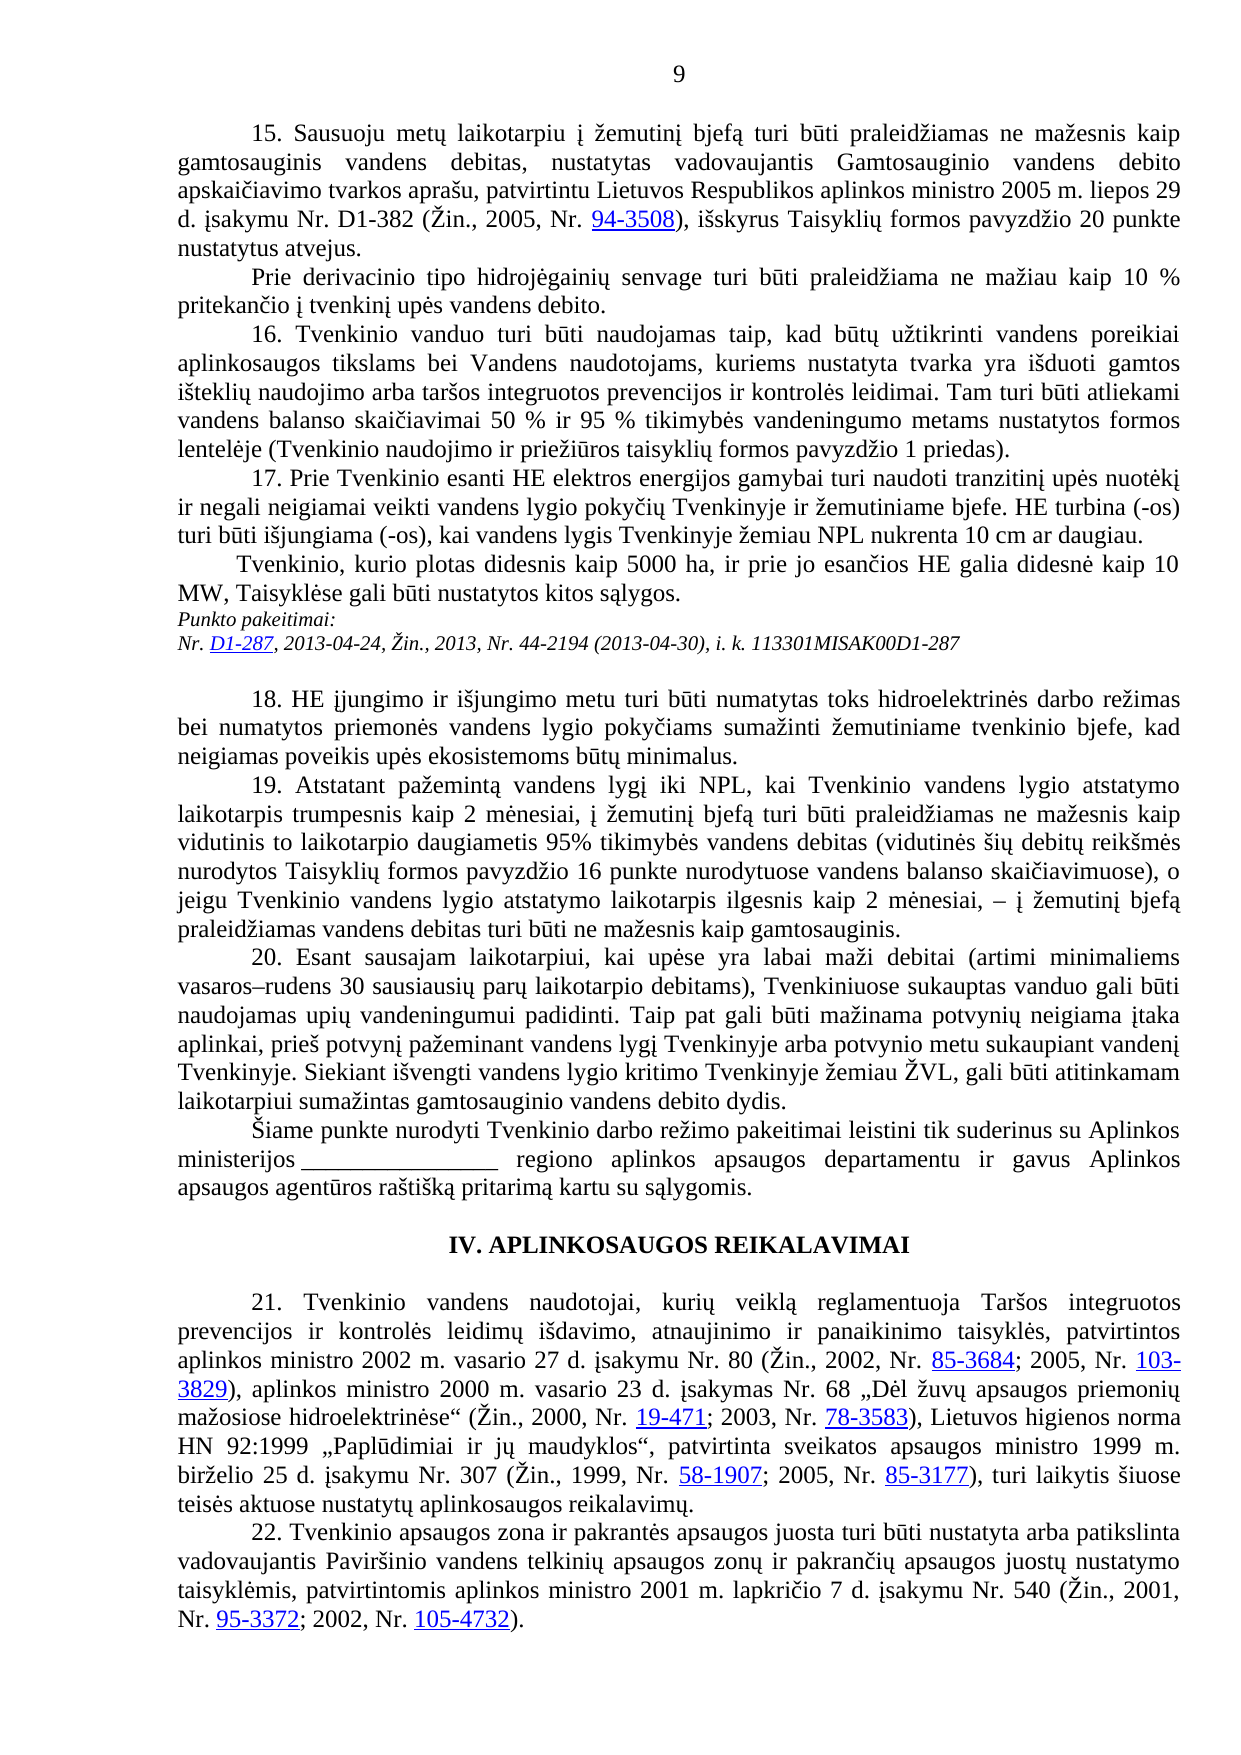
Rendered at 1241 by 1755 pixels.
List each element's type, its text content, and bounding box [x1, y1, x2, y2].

text Šiame punkte nurodyti Tvenkinio darbo režimo pakeitimai leistini tik suderinus su Aplinkos ministerijos regiono aplinkos apsaugos departamentu ir gavus Aplinkos apsaugos agentūros raštišką pritarimą kartu su sąlygomis. [177, 1115, 1181, 1201]
text 15. Sausuoju metų laikotarpiu į žemutinį bjefą turi būti praleidžiamas ne mažesnis kaip gamtosauginis vandens debitas, nustatytas vadovaujantis Gamtosauginio vandens debito apskaičiavimo tvarkos aprašu, patvirtintu Lietuvos Respublikos aplinkos ministro 2005 m. liepos 29 d. įsakymu Nr. D1-382 (Žin., 2005, Nr. 94-3508), išskyrus Taisyklių formos pavyzdžio 20 punkte nustatytus atvejus. [177, 118, 1181, 262]
text 19. Atstatant pažemintą vandens lygį iki NPL, kai Tvenkinio vandens lygio atstatymo laikotarpis trumpesnis kaip 2 mėnesiai, į žemutinį bjefą turi būti praleidžiamas ne mažesnis kaip vidutinis to laikotarpio daugiametis 95% tikimybės vandens debitas (vidutinės šių debitų reikšmės nurodytos Taisyklių formos pavyzdžio 16 punkte nurodytuose vandens balanso skaičiavimuose), o jeigu Tvenkinio vandens lygio atstatymo laikotarpis ilgesnis kaip 2 mėnesiai, – į žemutinį bjefą praleidžiamas vandens debitas turi būti ne mažesnis kaip gamtosauginis. [177, 770, 1181, 942]
text IV. APLINKOSAUGOS REIKALAVIMAI [177, 1230, 1181, 1259]
text 20. Esant sausajam laikotarpiui, kai upėse yra labai maži debitai (artimi minimaliems vasaros–rudens 30 sausiausių parų laikotarpio debitams), Tvenkiniuose sukauptas vanduo gali būti naudojamas upių vandeningumui padidinti. Taip pat gali būti mažinama potvynių neigiama įtaka aplinkai, prieš potvynį pažeminant vandens lygį Tvenkinyje arba potvynio metu sukaupiant vandenį Tvenkinyje. Siekiant išvengti vandens lygio kritimo Tvenkinyje žemiau ŽVL, gali būti atitinkamam laikotarpiui sumažintas gamtosauginio vandens debito dydis. [177, 942, 1181, 1115]
text 17. Prie Tvenkinio esanti HE elektros energijos gamybai turi naudoti tranzitinį upės nuotėkį ir negali neigiamai veikti vandens lygio pokyčių Tvenkinyje ir žemutiniame bjefe. HE turbina (-os) turi būti išjungiama (-os), kai vandens lygis Tvenkinyje žemiau NPL nukrenta 10 cm ar daugiau. [177, 463, 1181, 549]
text 18. HE įjungimo ir išjungimo metu turi būti numatytas toks hidroelektrinės darbo režimas bei numatytos priemonės vandens lygio pokyčiams sumažinti žemutiniame tvenkinio bjefe, kad neigiamas poveikis upės ekosistemoms būtų minimalus. [177, 684, 1181, 770]
text Nr. D1-287, 2013-04-24, Žin., 2013, Nr. 44-2194 (2013-04-30), i. k. 113301MISAK00D1-287 [177, 631, 1181, 655]
text Prie derivacinio tipo hidrojėgainių senvage turi būti praleidžiama ne mažiau kaip 10 % pritekančio į tvenkinį upės vandens debito. [177, 262, 1181, 319]
text 22. Tvenkinio apsaugos zona ir pakrantės apsaugos juosta turi būti nustatyta arba patikslinta vadovaujantis Paviršinio vandens telkinių apsaugos zonų ir pakrančių apsaugos juostų nustatymo taisyklėmis, patvirtintomis aplinkos ministro 2001 m. lapkričio 7 d. įsakymu Nr. 540 (Žin., 2001, Nr. 95-3372; 2002, Nr. 105-4732). [177, 1517, 1181, 1632]
text Tvenkinio, kurio plotas didesnis kaip 5000 ha, ir prie jo esančios HE galia didesnė kaip 10 MW, Taisyklėse gali būti nustatytos kitos sąlygos. [177, 549, 1181, 607]
text 21. Tvenkinio vandens naudotojai, kurių veiklą reglamentuoja Taršos integruotos prevencijos ir kontrolės leidimų išdavimo, atnaujinimo ir panaikinimo taisyklės, patvirtintos aplinkos ministro 2002 m. vasario 27 d. įsakymu Nr. 80 (Žin., 2002, Nr. 85-3684; 2005, Nr. 103-3829), aplinkos ministro 2000 m. vasario 23 d. įsakymas Nr. 68 „Dėl žuvų apsaugos priemonių mažosiose hidroelektrinėse“ (Žin., 2000, Nr. 19-471; 2003, Nr. 78-3583), Lietuvos higienos norma HN 92:1999 „Paplūdimiai ir jų maudyklos“, patvirtinta sveikatos apsaugos ministro 1999 m. birželio 25 d. įsakymu Nr. 307 (Žin., 1999, Nr. 58-1907; 2005, Nr. 85-3177), turi laikytis šiuose teisės aktuose nustatytų aplinkosaugos reikalavimų. [177, 1287, 1181, 1517]
text Punkto pakeitimai: [177, 607, 1181, 631]
text 16. Tvenkinio vanduo turi būti naudojamas taip, kad būtų užtikrinti vandens poreikiai aplinkosaugos tikslams bei Vandens naudotojams, kuriems nustatyta tvarka yra išduoti gamtos išteklių naudojimo arba taršos integruotos prevencijos ir kontrolės leidimai. Tam turi būti atliekami vandens balanso skaičiavimai 50 % ir 95 % tikimybės vandeningumo metams nustatytos formos lentelėje (Tvenkinio naudojimo ir priežiūros taisyklių formos pavyzdžio 1 priedas). [177, 319, 1181, 463]
